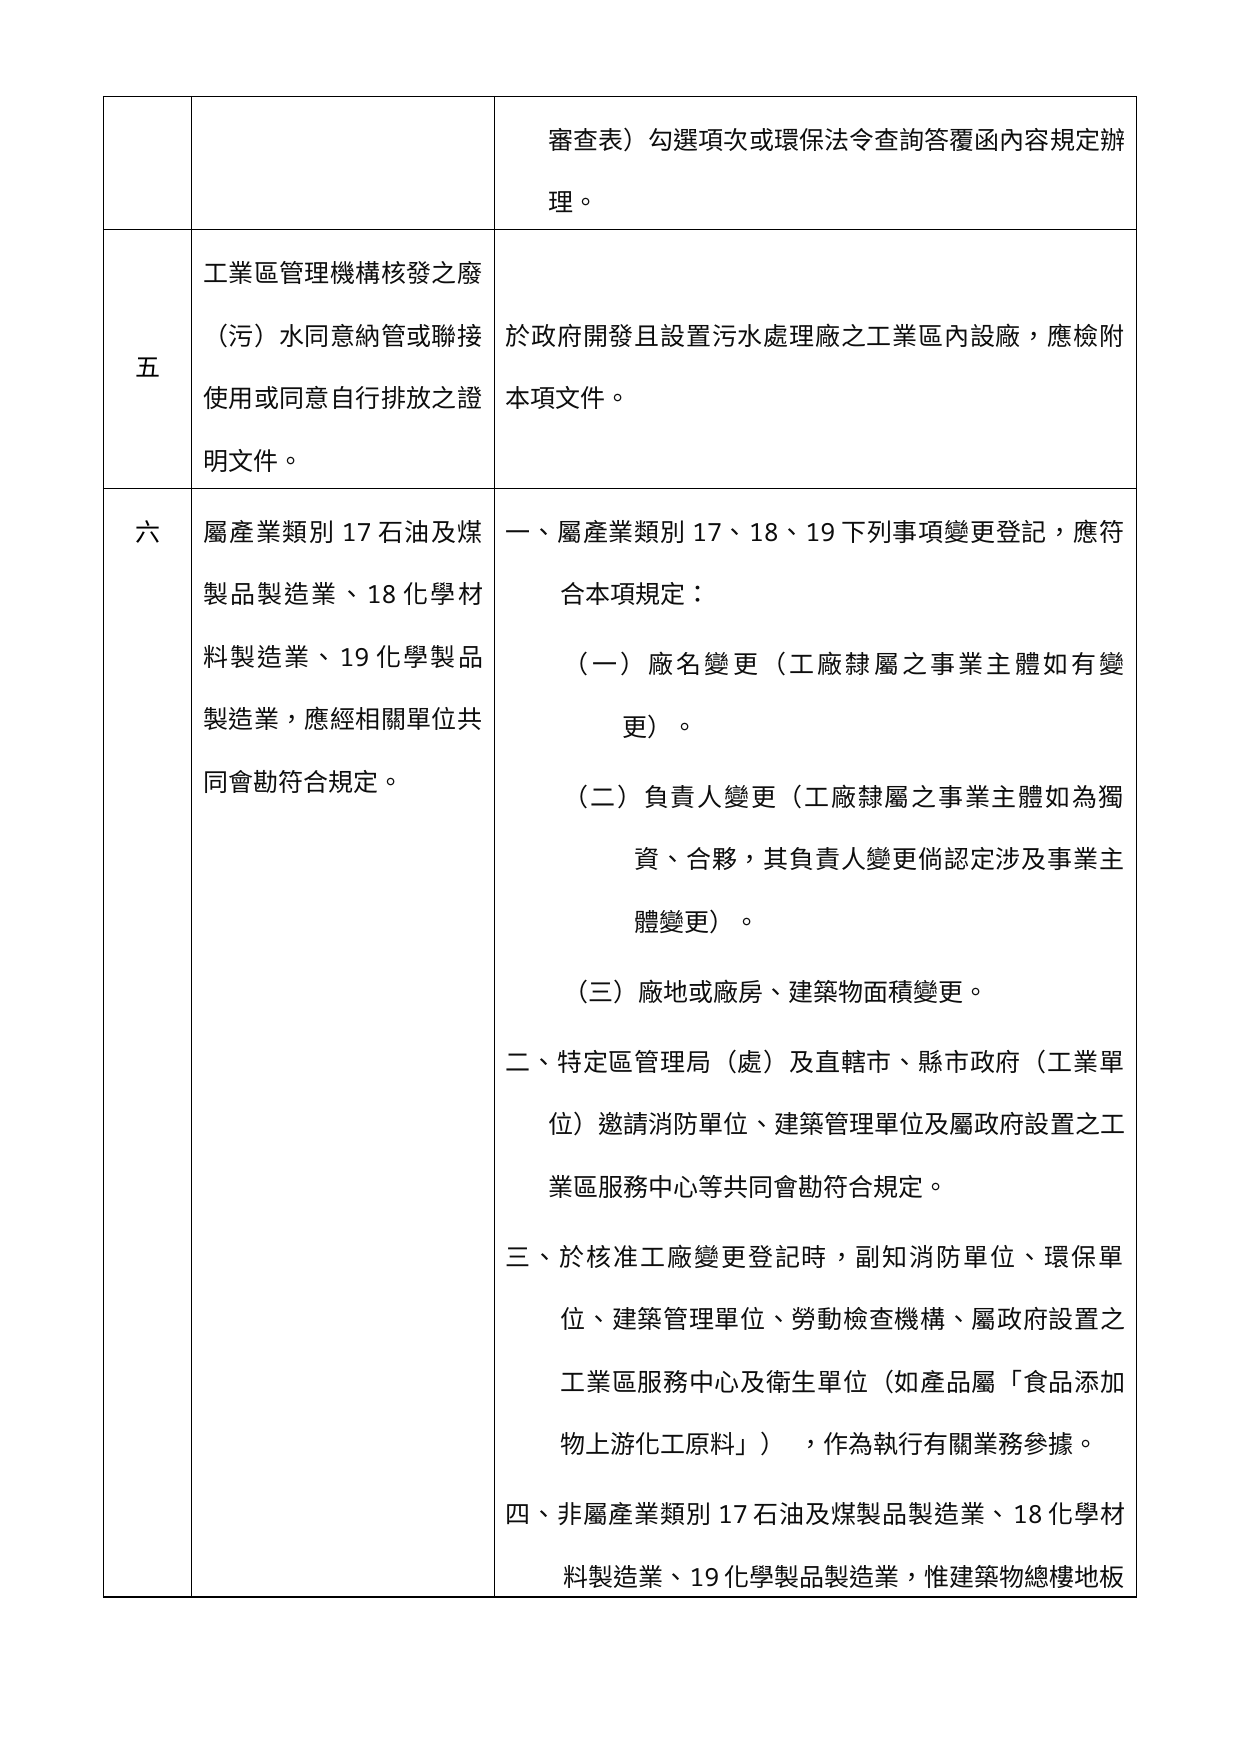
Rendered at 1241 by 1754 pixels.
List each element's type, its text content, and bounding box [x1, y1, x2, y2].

table_cell [192, 97, 494, 229]
table_cell 六 [104, 489, 191, 1596]
table_cell 於政府開發且設置污水處理廠之工業區內設廠，應檢附本項文件。 [495, 230, 1136, 488]
table_cell 一、屬產業類別17、18、19下列事項變更登記，應符合本項規定： （一）廠名變更（工廠隸屬之事業主體如有變更）。 （二）負責人變更（工廠隸屬之事業主體如為獨資、合夥，其負責人變更倘認定涉及事業主體變更）。 （三）廠地或廠房、建築物面積變更。 二、特定區管理局（處）及直轄市、縣市政府（工業單位）邀請消防單位、建築管理單位及屬政府設置之工業區服務中心等共同會勘符合規定。 三、於核准工廠變更登記時，副知消防單位、環保單位、建築管理單位、勞動檢查機構、屬政府設置之工業區服務中心及衛生單位（如產品屬「食品添加物上游化工原料」） ，作為執行有關業務參據。 四、非屬產業類別17石油及煤製品製造業、18化學材料製造業、19化學製品製造業，惟建築物總樓地板 [495, 489, 1136, 1596]
table_cell 工業區管理機構核發之廢（污）水同意納管或聯接使用或同意自行排放之證明文件。 [192, 230, 494, 488]
table_cell [104, 97, 191, 229]
table_cell 五 [104, 230, 191, 488]
table_cell 屬產業類別17石油及煤製品製造業、18化學材料製造業、19化學製品製造業，應經相關單位共同會勘符合規定。 [192, 489, 494, 1596]
table_cell 審查表）勾選項次或環保法令查詢答覆函內容規定辦理。 [495, 97, 1136, 229]
